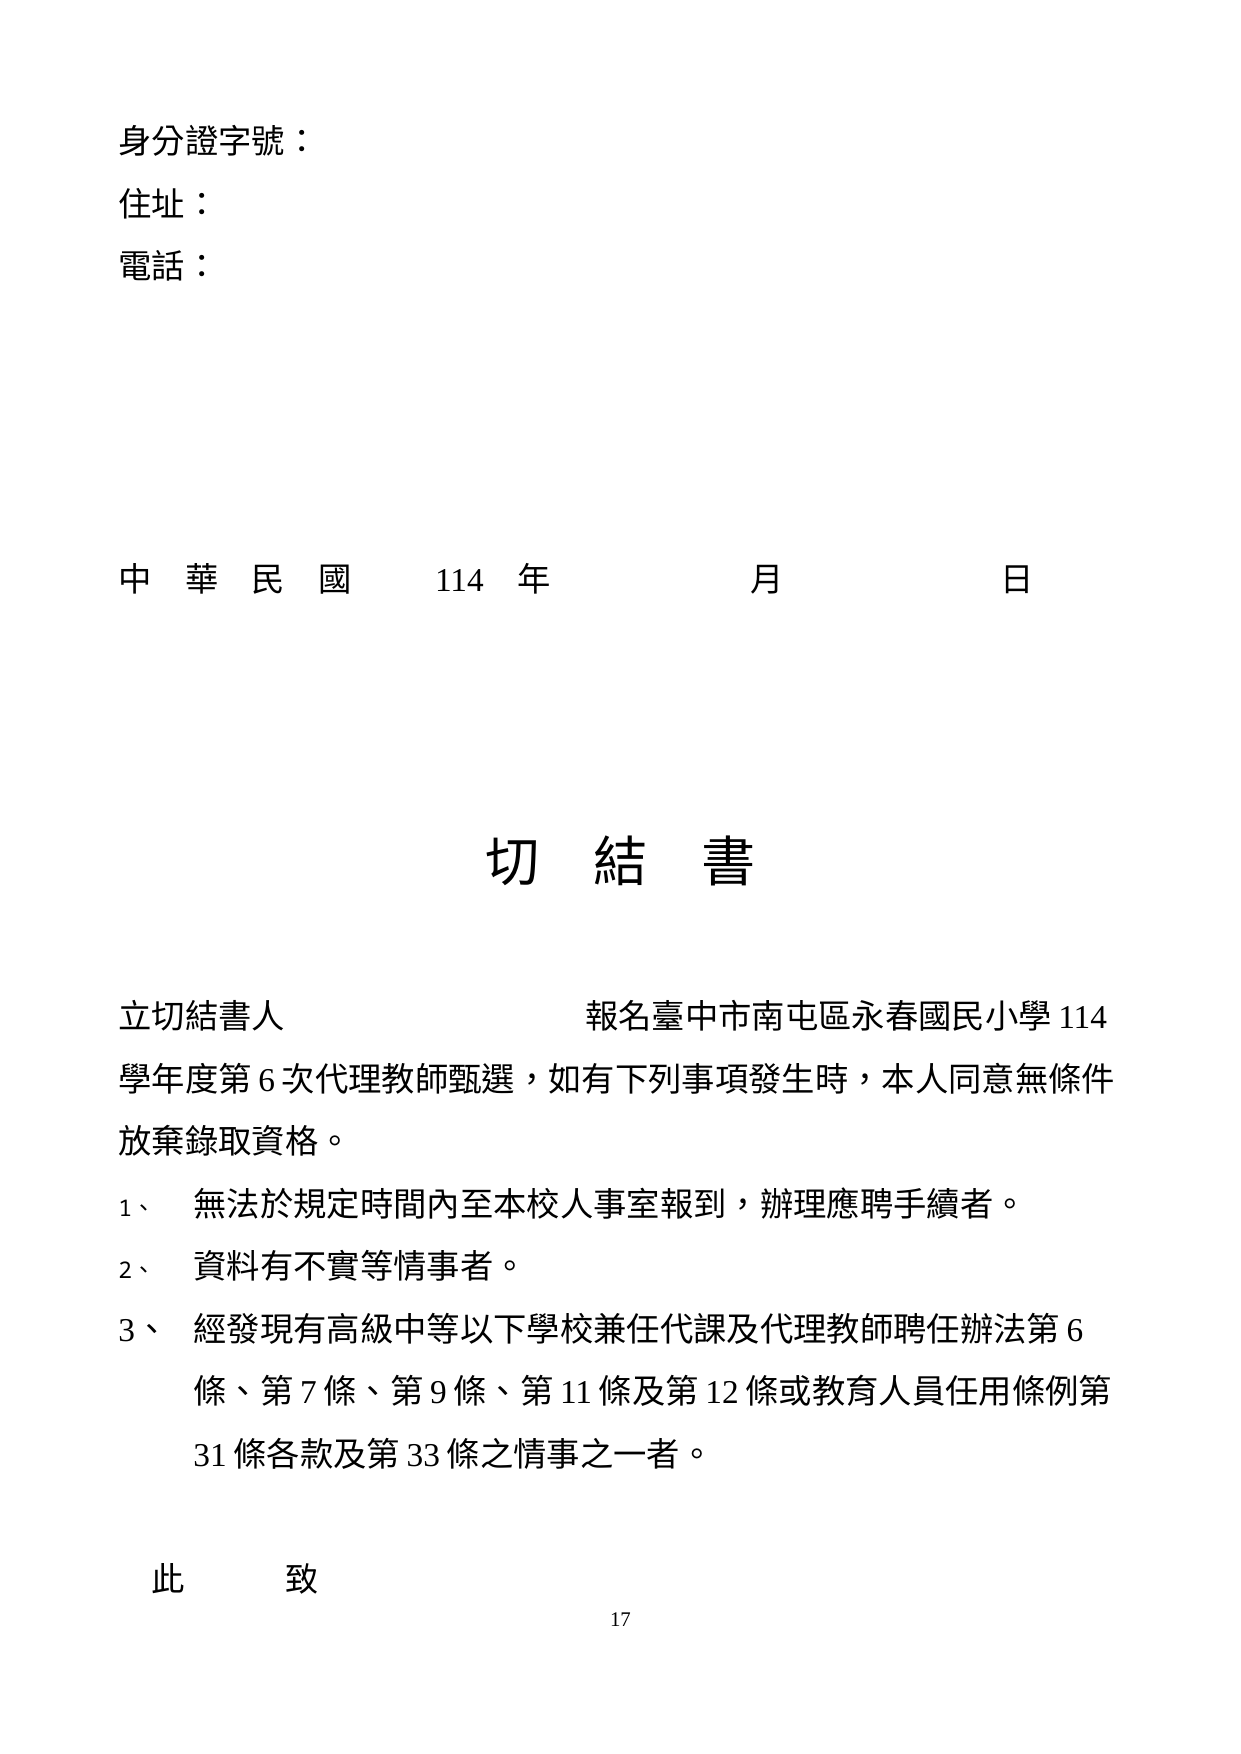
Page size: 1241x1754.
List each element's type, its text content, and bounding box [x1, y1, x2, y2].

text 住址： [118, 160, 1122, 223]
text 中 華 民 國 114 年 月 日 [118, 535, 1122, 598]
text 身分證字號： [118, 98, 1122, 160]
text 電話： [118, 223, 1122, 285]
text 切 結 書 [118, 785, 1122, 910]
list 資料有不實等情事者。 [118, 1223, 1122, 1285]
text 此 致 [118, 1535, 1122, 1598]
list 經發現有高級中等以下學校兼任代課及代理教師聘任辦法第6條、第7條、第9條、第11條及第12條或教育人員任用條例第31條各款及第33條之情事之一者。 [118, 1285, 1122, 1473]
list 無法於規定時間內至本校人事室報到，辦理應聘手續者。 [118, 1160, 1122, 1223]
text 立切結書人 報名臺中市南屯區永春國民小學114學年度第6次代理教師甄選，如有下列事項發生時，本人同意無條件放棄錄取資格。 [118, 973, 1122, 1160]
